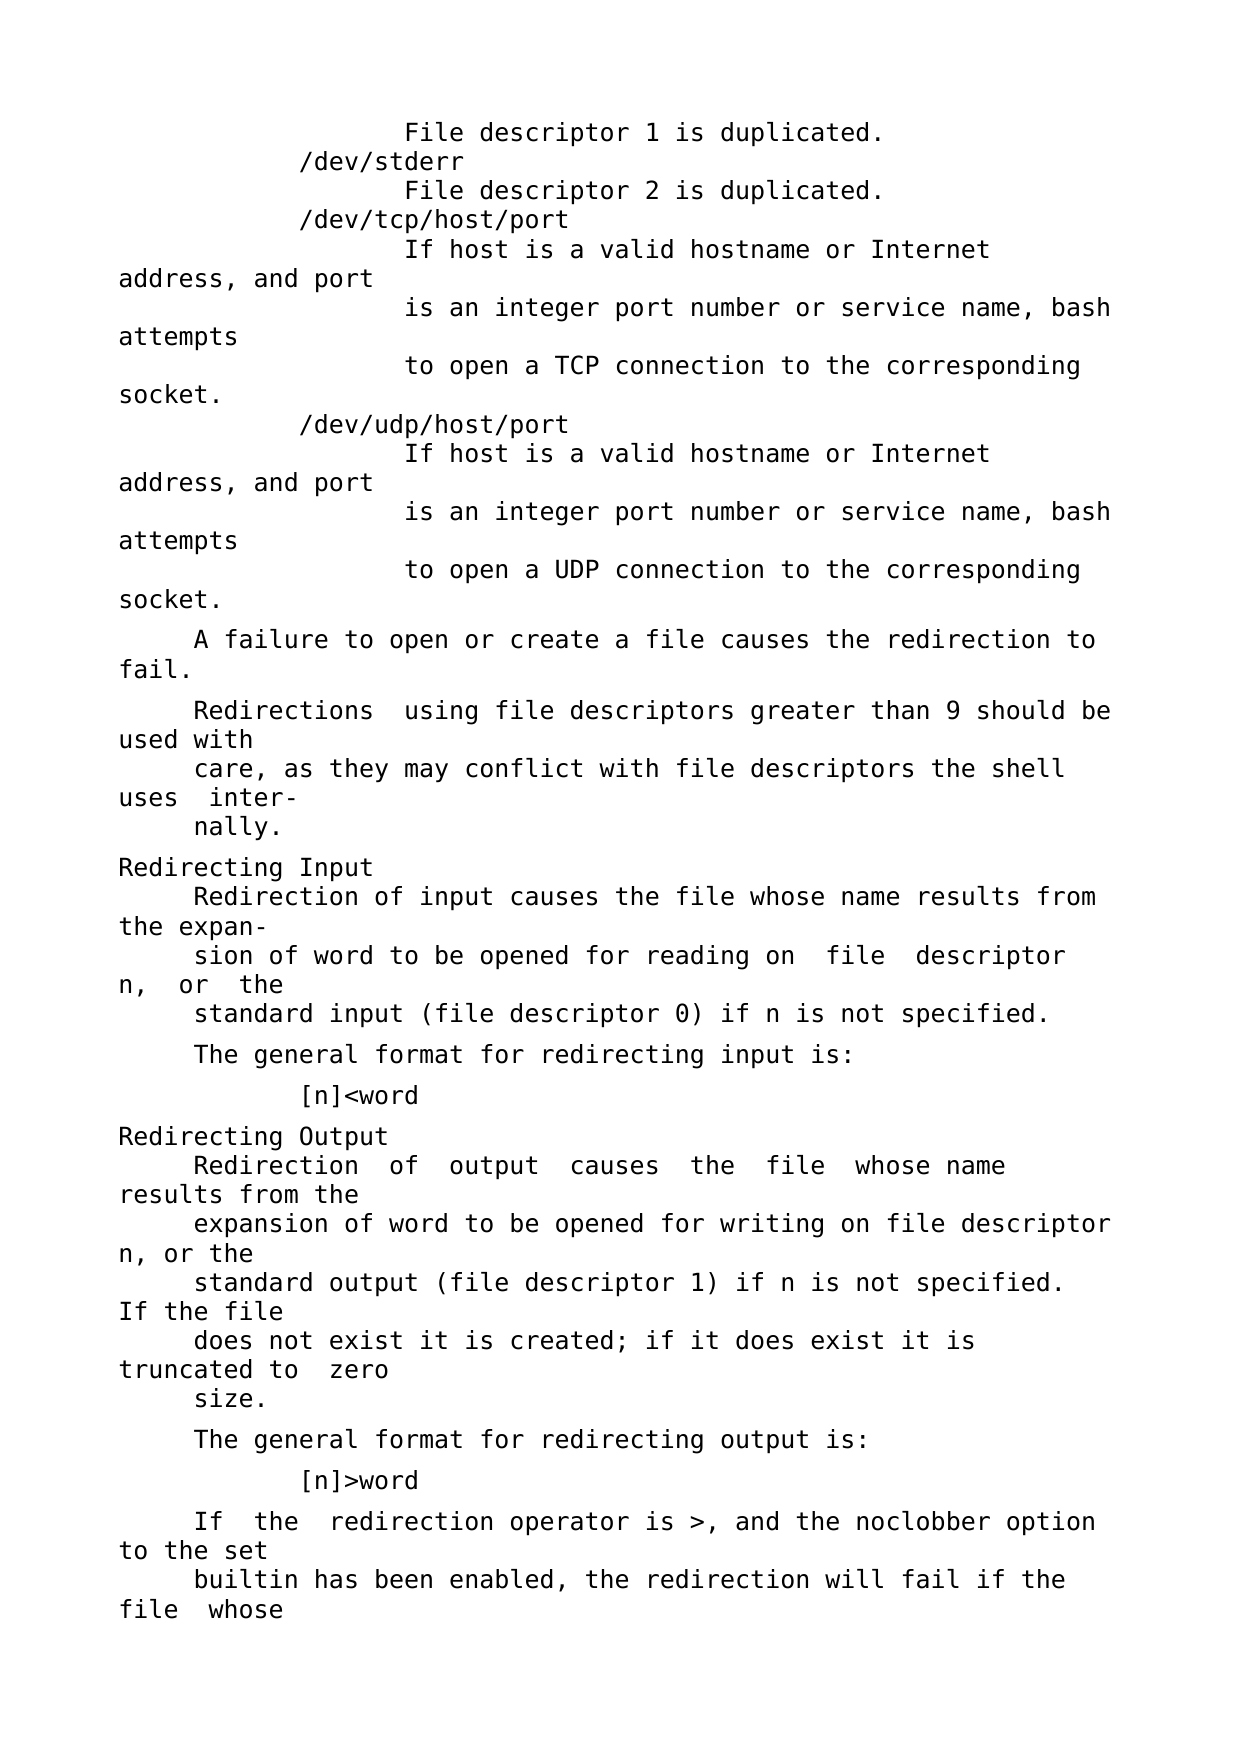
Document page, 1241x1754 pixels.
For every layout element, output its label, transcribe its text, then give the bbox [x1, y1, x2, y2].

text Redirecting Output Redirection of output causes the file whose name results from the expansion of word to be opened for writing on file descriptor n, or the standard output (file descriptor 1) if n is not specified. If the file does not exist it is created; if it does exist it is truncated to zero size. [118, 1122, 1122, 1414]
text If the redirection operator is >, and the noclobber option to the set builtin has been enabled, the redirection will fail if the file whose [118, 1507, 1122, 1624]
text The general format for redirecting input is: [118, 1040, 1122, 1069]
text [n]<word [118, 1081, 1122, 1110]
text Redirections using file descriptors greater than 9 should be used with care, as they may conflict with file descriptors the shell uses inter- nally. [118, 696, 1122, 842]
text The general format for redirecting output is: [118, 1426, 1122, 1455]
text File descriptor 1 is duplicated. /dev/stderr File descriptor 2 is duplicated. /dev/tcp/host/port If host is a valid hostname or Internet address, and port is an integer port number or service name, bash attempts to open a TCP connection to the corresponding socket. /dev/udp/host/port If host is a valid hostname or Internet address, and port is an integer port number or service name, bash attempts to open a UDP connection to the corresponding socket. [118, 118, 1122, 614]
text Redirecting Input Redirection of input causes the file whose name results from the expan- sion of word to be opened for reading on file descriptor n, or the standard input (file descriptor 0) if n is not specified. [118, 853, 1122, 1028]
text [n]>word [118, 1466, 1122, 1496]
text A failure to open or create a file causes the redirection to fail. [118, 626, 1122, 684]
